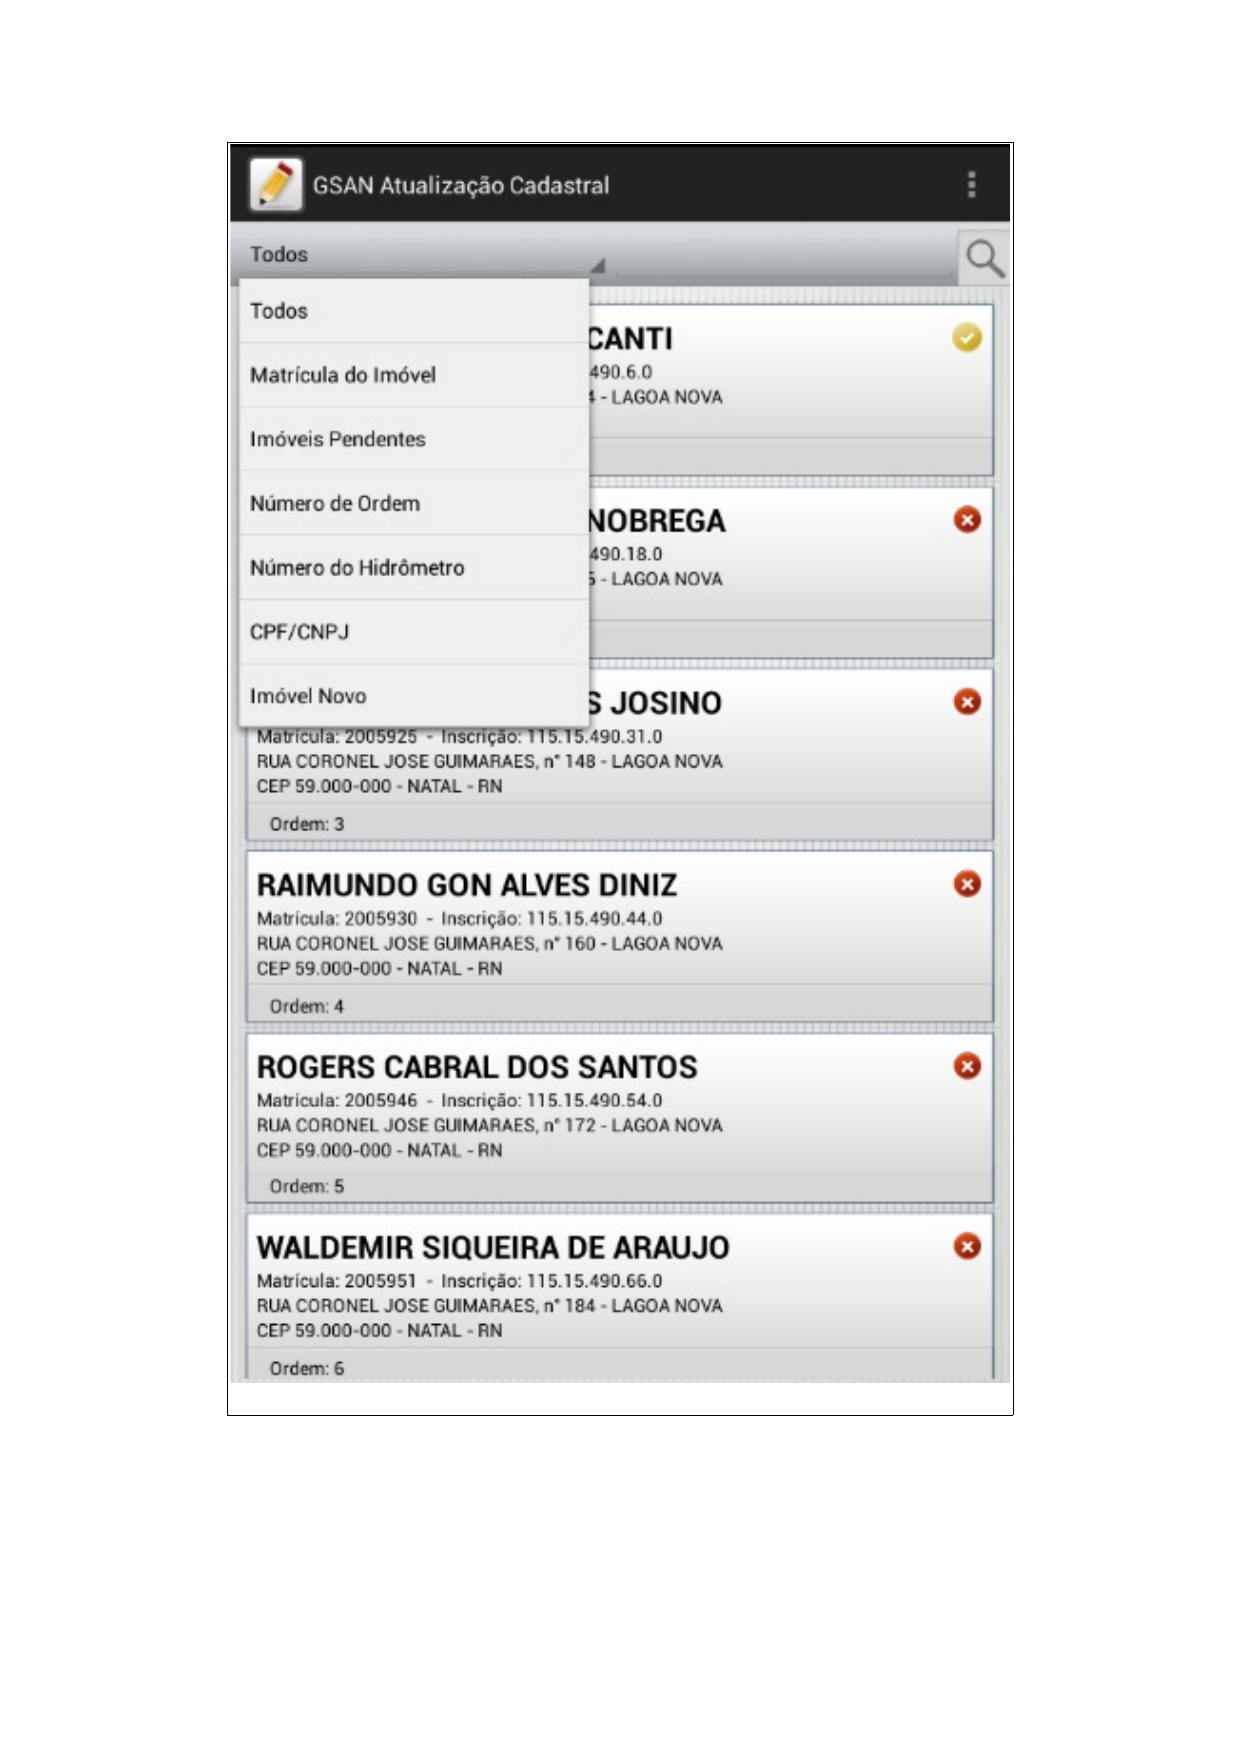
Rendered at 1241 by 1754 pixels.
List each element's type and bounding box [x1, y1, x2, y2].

table_header [228, 143, 1013, 1414]
picture [230, 144, 1010, 1383]
